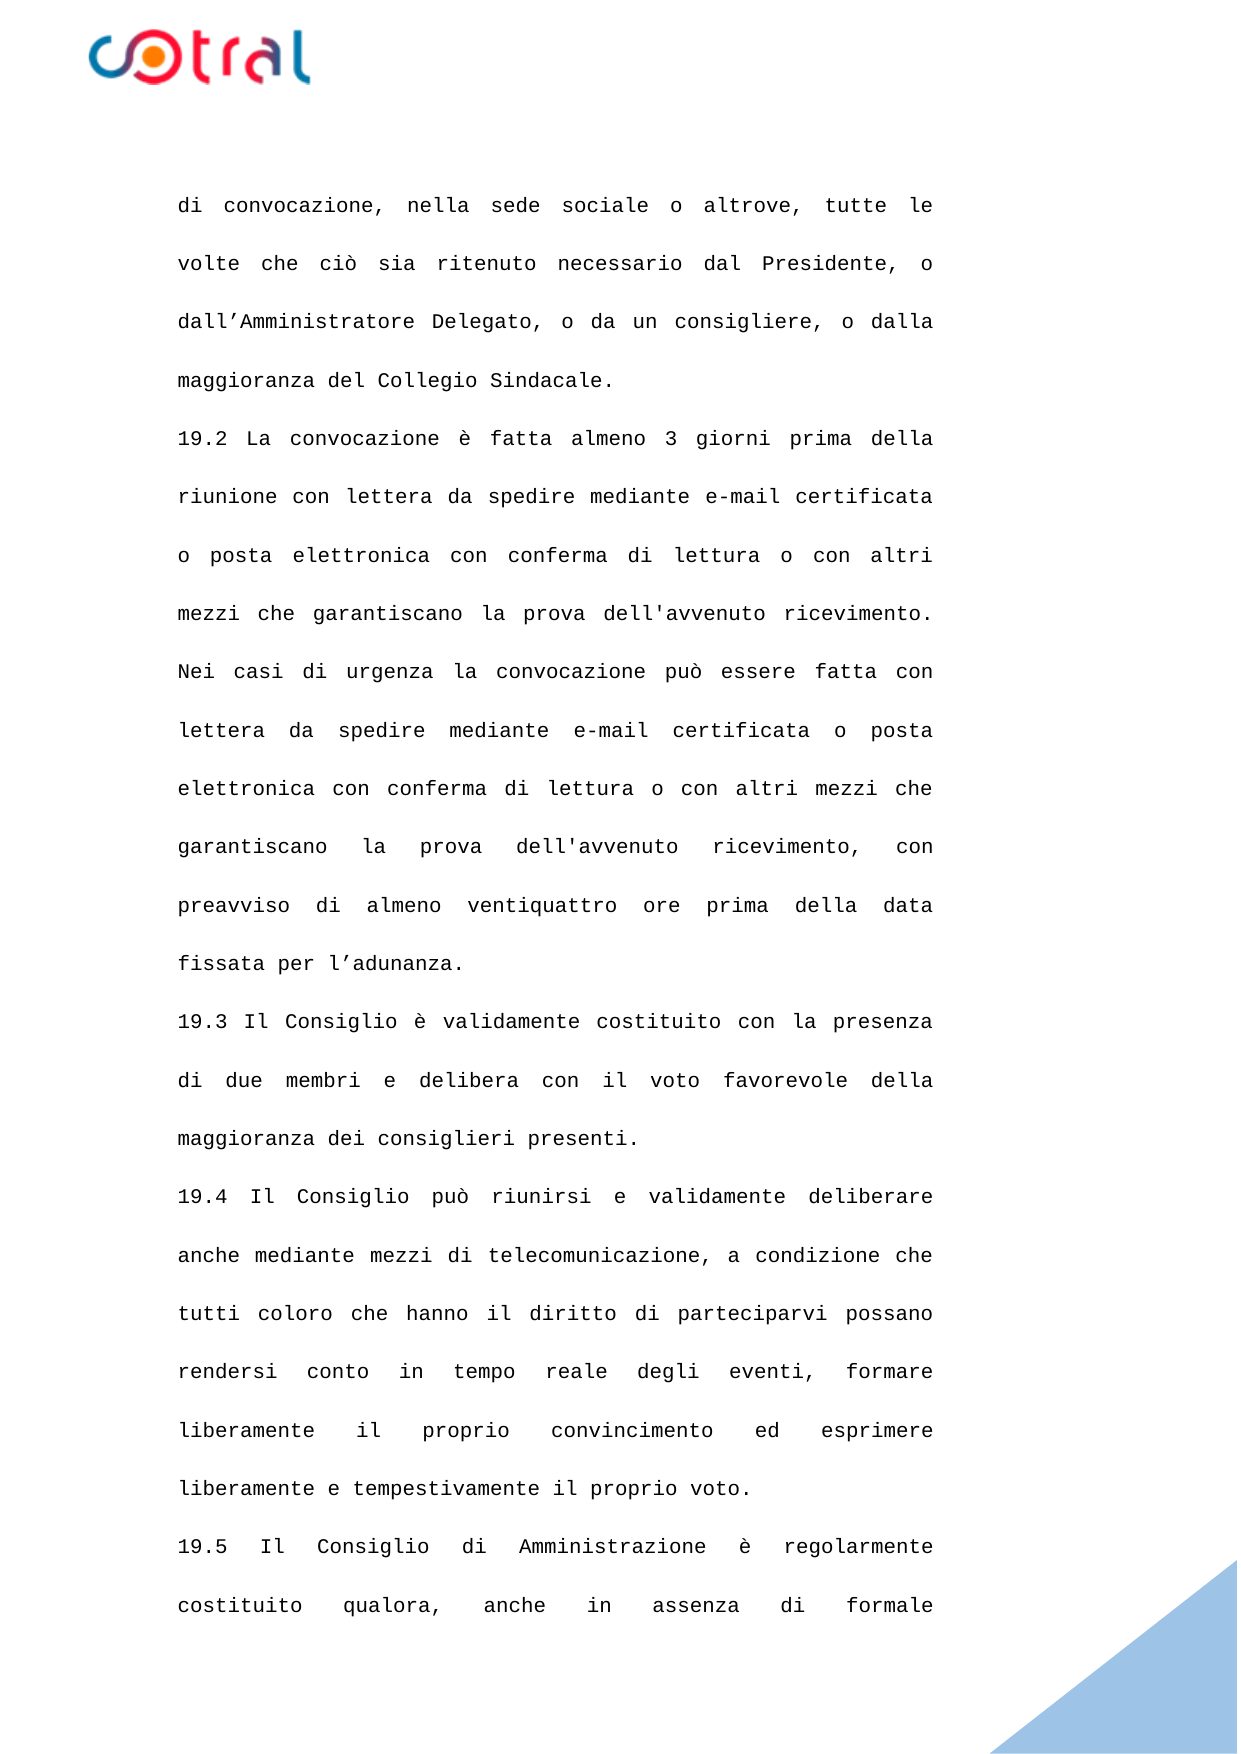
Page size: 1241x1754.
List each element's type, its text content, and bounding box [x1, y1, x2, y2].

text di convocazione, nella sede sociale o altrove, tutte le volte che ciò sia ritenuto necessario dal Presidente, o dall’Amministratore Delegato, o da un consigliere, o dalla maggioranza del Collegio Sindacale. [177, 165, 933, 399]
text 19.2 La convocazione è fatta almeno 3 giorni prima della riunione con lettera da spedire mediante e-mail certificata o posta elettronica con conferma di lettura o con altri mezzi che garantiscano la prova dell'avvenuto ricevimento. Nei casi di urgenza la convocazione può essere fatta con lettera da spedire mediante e-mail certificata o posta elettronica con conferma di lettura o con altri mezzi che garantiscano la prova dell'avvenuto ricevimento, con preavviso di almeno ventiquattro ore prima della data fissata per l’adunanza. [177, 399, 933, 982]
text 19.5 Il Consiglio di Amministrazione è regolarmente costituito qualora, anche in assenza di formale [177, 1507, 933, 1624]
text 19.4 Il Consiglio può riunirsi e validamente deliberare anche mediante mezzi di telecomunicazione, a condizione che tutti coloro che hanno il diritto di parteciparvi possano rendersi conto in tempo reale degli eventi, formare liberamente il proprio convincimento ed esprimere liberamente e tempestivamente il proprio voto. [177, 1157, 933, 1507]
text 19.3 Il Consiglio è validamente costituito con la presenza di due membri e delibera con il voto favorevole della maggioranza dei consiglieri presenti. [177, 982, 933, 1157]
